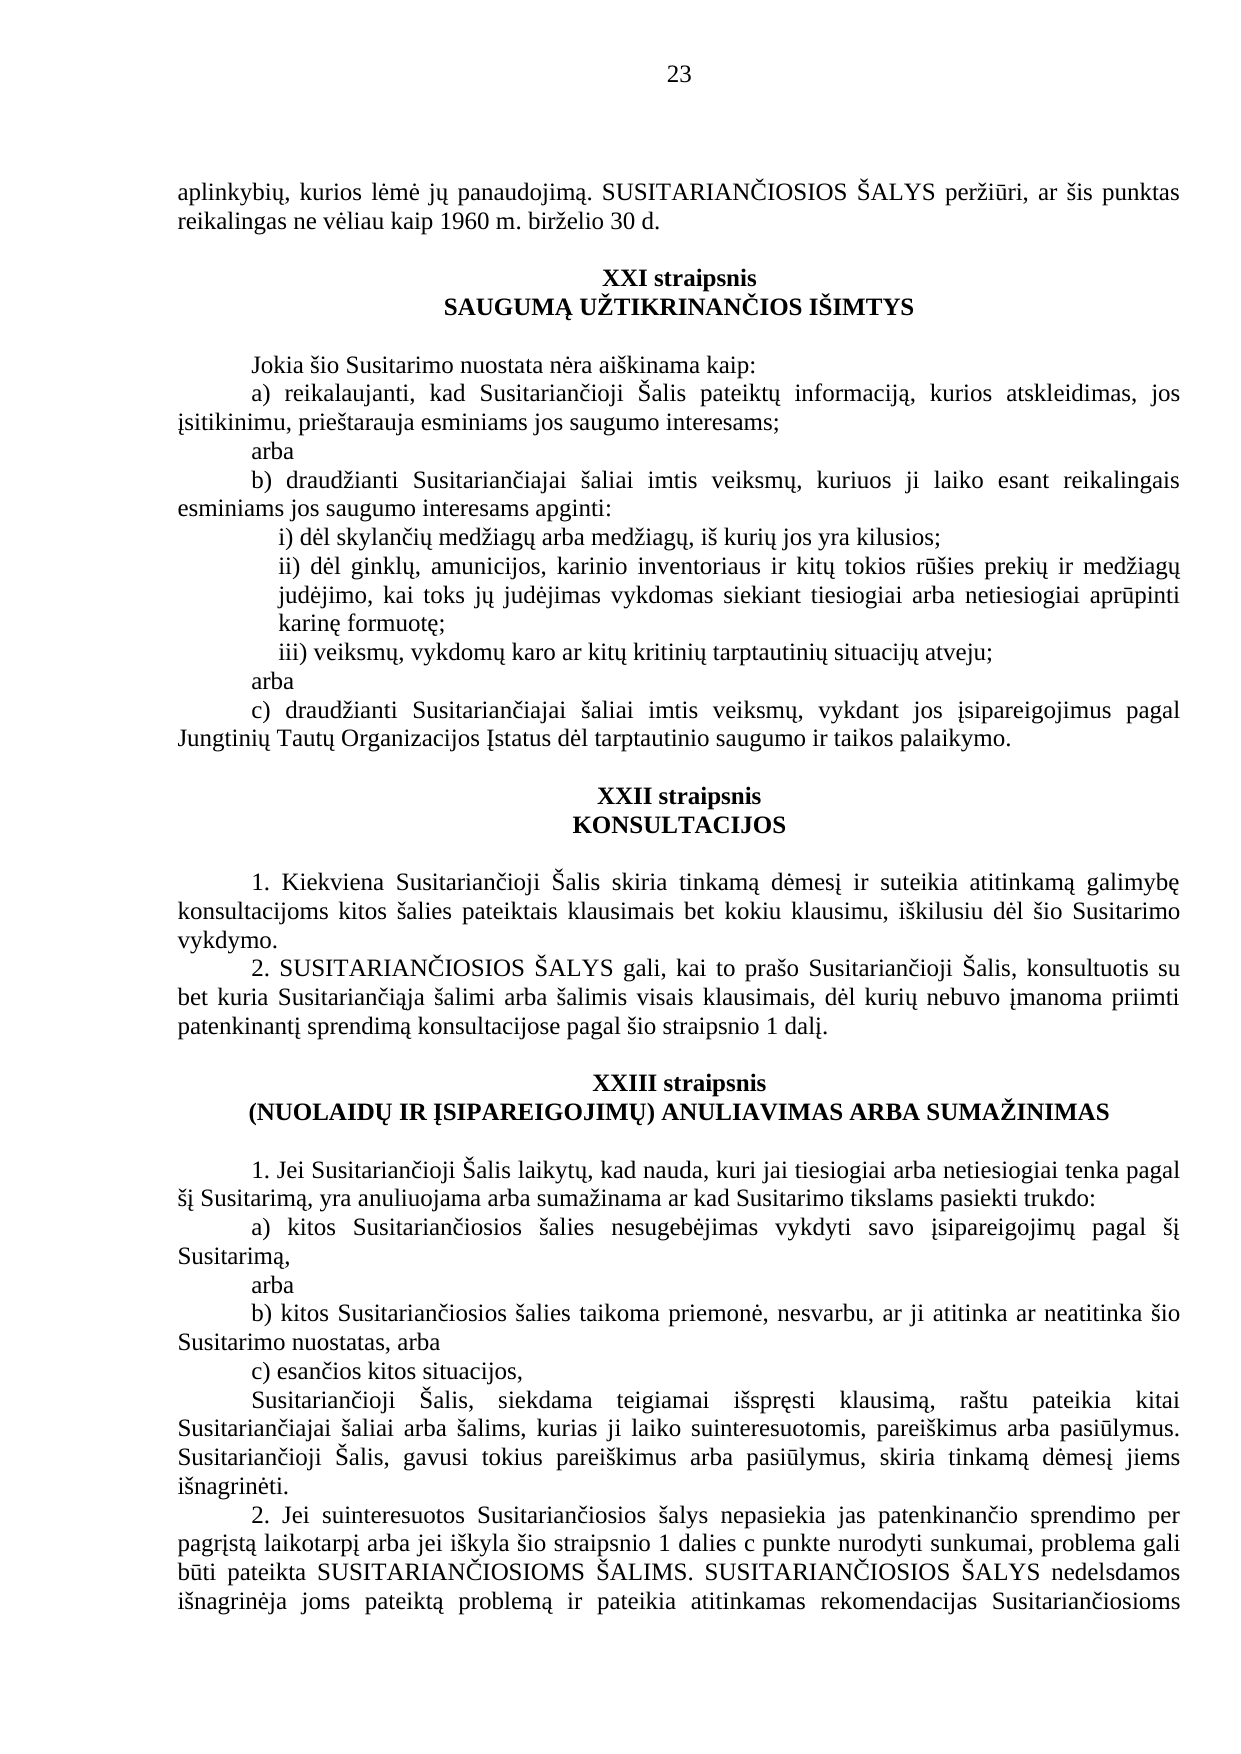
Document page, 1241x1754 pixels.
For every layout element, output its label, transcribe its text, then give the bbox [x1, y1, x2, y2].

text 1. Kiekviena Susitariančioji Šalis skiria tinkamą dėmesį ir suteikia atitinkamą galimybę konsultacijoms kitos šalies pateiktais klausimais bet kokiu klausimu, iškilusiu dėl šio Susitarimo vykdymo. [177, 867, 1181, 953]
text b) draudžianti Susitariančiajai šaliai imtis veiksmų, kuriuos ji laiko esant reikalingais esminiams jos saugumo interesams apginti: [177, 465, 1181, 522]
text a) reikalaujanti, kad Susitariančioji Šalis pateiktų informaciją, kurios atskleidimas, jos įsitikinimu, prieštarauja esminiams jos saugumo interesams; [177, 378, 1181, 436]
text a) kitos Susitariančiosios šalies nesugebėjimas vykdyti savo įsipareigojimų pagal šį Susitarimą, [177, 1212, 1181, 1270]
text arba [177, 666, 1181, 695]
text c) esančios kitos situacijos, [177, 1356, 1181, 1385]
text XXII straipsnis [177, 781, 1181, 810]
text 2. SUSITARIANČIOSIOS ŠALYS gali, kai to prašo Susitariančioji Šalis, konsultuotis su bet kuria Susitariančiąja šalimi arba šalimis visais klausimais, dėl kurių nebuvo įmanoma priimti patenkinantį sprendimą konsultacijose pagal šio straipsnio 1 dalį. [177, 953, 1181, 1040]
text b) kitos Susitariančiosios šalies taikoma priemonė, nesvarbu, ar ji atitinka ar neatitinka šio Susitarimo nuostatas, arba [177, 1298, 1181, 1356]
text c) draudžianti Susitariančiajai šaliai imtis veiksmų, vykdant jos įsipareigojimus pagal Jungtinių Tautų Organizacijos Įstatus dėl tarptautinio saugumo ir taikos palaikymo. [177, 695, 1181, 752]
text iii) veiksmų, vykdomų karo ar kitų kritinių tarptautinių situacijų atveju; [278, 637, 1181, 666]
text SAUGUMĄ UŽTIKRINANČIOS IŠIMTYS [177, 292, 1181, 321]
text arba [177, 1270, 1181, 1298]
text ii) dėl ginklų, amunicijos, karinio inventoriaus ir kitų tokios rūšies prekių ir medžiagų judėjimo, kai toks jų judėjimas vykdomas siekiant tiesiogiai arba netiesiogiai aprūpinti karinę formuotę; [278, 551, 1181, 637]
text Jokia šio Susitarimo nuostata nėra aiškinama kaip: [177, 350, 1181, 378]
text i) dėl skylančių medžiagų arba medžiagų, iš kurių jos yra kilusios; [278, 522, 1181, 551]
text 2. Jei suinteresuotos Susitariančiosios šalys nepasiekia jas patenkinančio sprendimo per pagrįstą laikotarpį arba jei iškyla šio straipsnio 1 dalies c punkte nurodyti sunkumai, problema gali būti pateikta SUSITARIANČIOSIOMS ŠALIMS. SUSITARIANČIOSIOS ŠALYS nedelsdamos išnagrinėja joms pateiktą problemą ir pateikia atitinkamas rekomendacijas Susitariančiosioms [177, 1500, 1181, 1615]
text (NUOLAIDŲ IR ĮSIPAREIGOJIMŲ) ANULIAVIMAS ARBA SUMAŽINIMAS [177, 1097, 1181, 1126]
text XXI straipsnis [177, 263, 1181, 292]
text KONSULTACIJOS [177, 810, 1181, 838]
text XXIII straipsnis [177, 1068, 1181, 1097]
text aplinkybių, kurios lėmė jų panaudojimą. SUSITARIANČIOSIOS ŠALYS peržiūri, ar šis punktas reikalingas ne vėliau kaip 1960 m. birželio 30 d. [177, 177, 1181, 235]
text arba [177, 436, 1181, 465]
text 1. Jei Susitariančioji Šalis laikytų, kad nauda, kuri jai tiesiogiai arba netiesiogiai tenka pagal šį Susitarimą, yra anuliuojama arba sumažinama ar kad Susitarimo tikslams pasiekti trukdo: [177, 1155, 1181, 1212]
text Susitariančioji Šalis, siekdama teigiamai išspręsti klausimą, raštu pateikia kitai Susitariančiajai šaliai arba šalims, kurias ji laiko suinteresuotomis, pareiškimus arba pasiūlymus. Susitariančioji Šalis, gavusi tokius pareiškimus arba pasiūlymus, skiria tinkamą dėmesį jiems išnagrinėti. [177, 1385, 1181, 1500]
